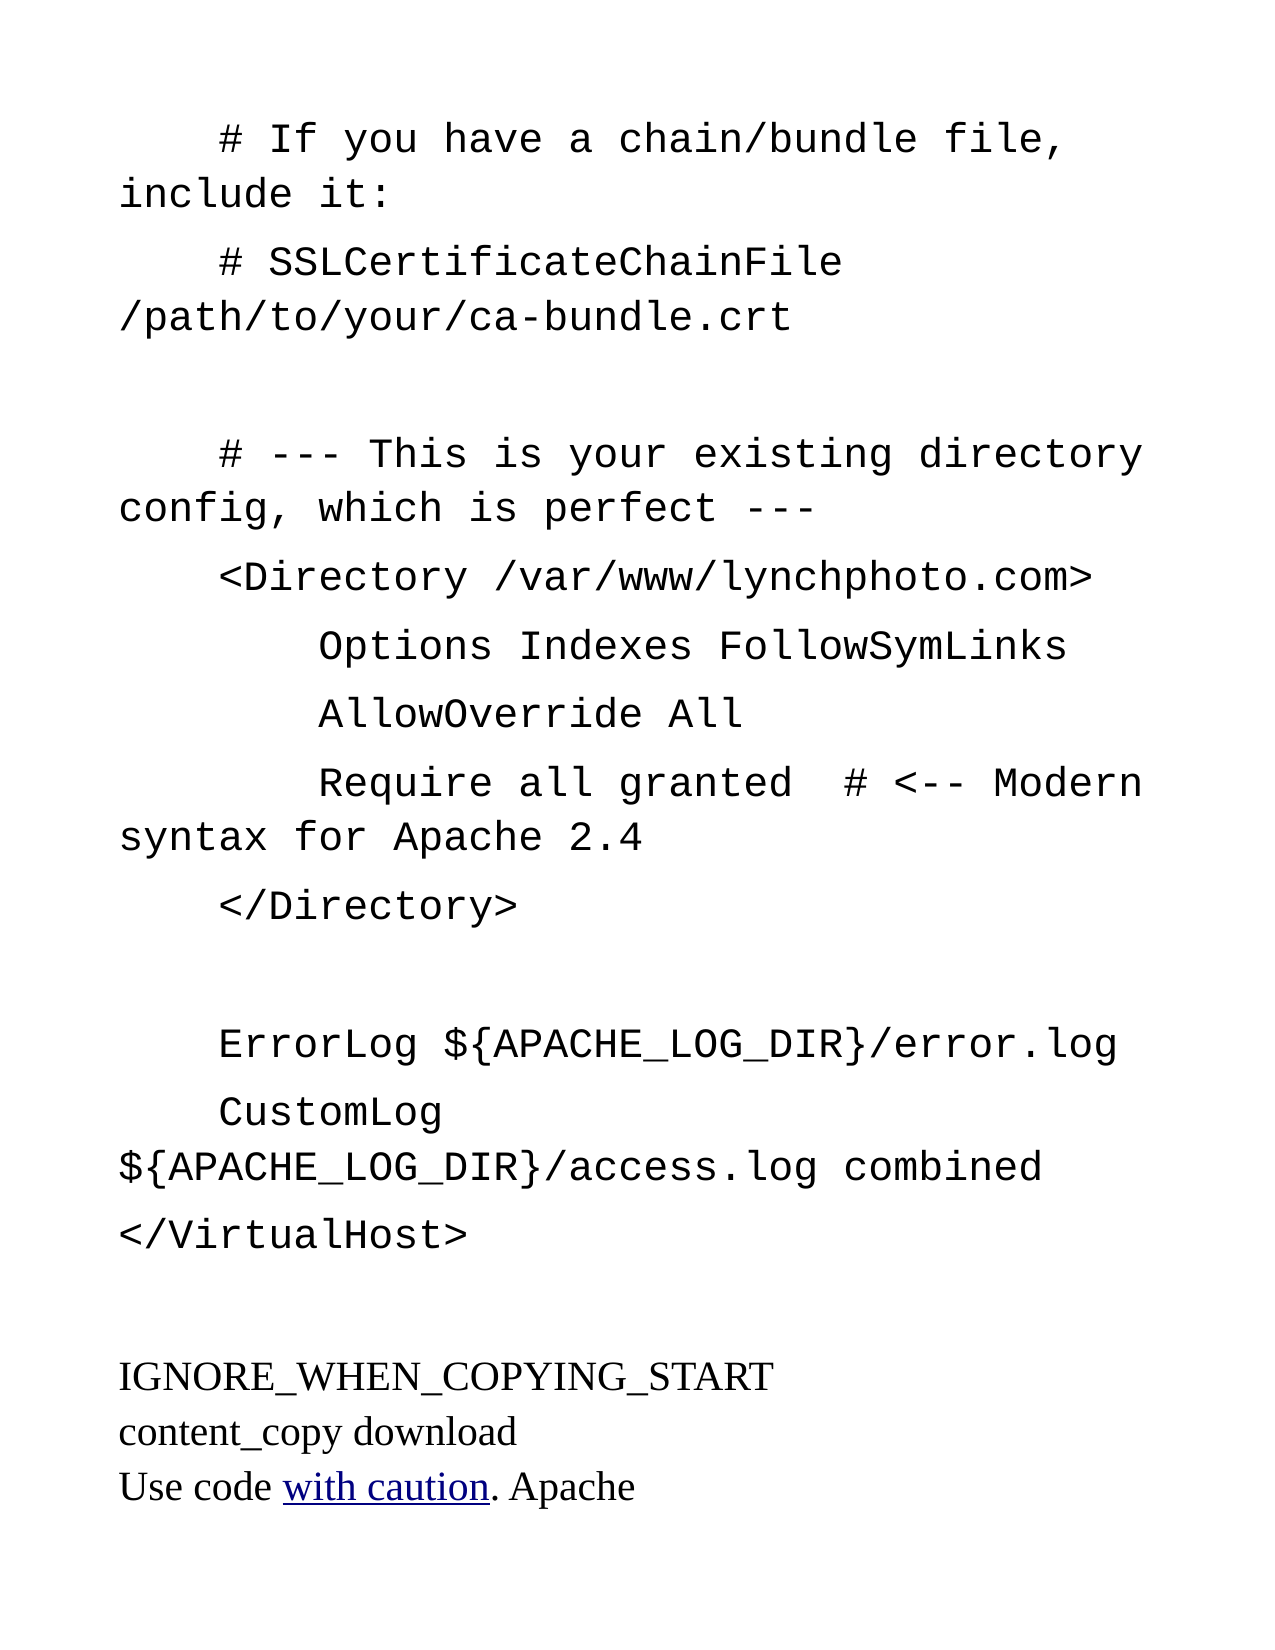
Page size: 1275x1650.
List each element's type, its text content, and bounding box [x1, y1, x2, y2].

text # --- This is your existing directory config, which is perfect --- [118, 433, 1157, 534]
text Use code with caution. Apache [118, 1462, 1157, 1509]
text content_copy download [118, 1407, 1157, 1454]
text ErrorLog ${APACHE_LOG_DIR}/error.log [118, 1022, 1157, 1069]
text <Directory /var/www/lynchphoto.com> [118, 556, 1157, 603]
text IGNORE_WHEN_COPYING_START [118, 1351, 1157, 1399]
text # SSLCertificateChainFile /path/to/your/ca-bundle.crt [118, 241, 1157, 342]
text </VirtualHost> [118, 1214, 1157, 1261]
text CustomLog ${APACHE_LOG_DIR}/access.log combined [118, 1091, 1157, 1192]
text # If you have a chain/bundle file, include it: [118, 118, 1157, 219]
text Require all granted # <-- Modern syntax for Apache 2.4 [118, 762, 1157, 863]
text </Directory> [118, 885, 1157, 932]
text Options Indexes FollowSymLinks [118, 624, 1157, 672]
text AllowOverride All [118, 693, 1157, 740]
